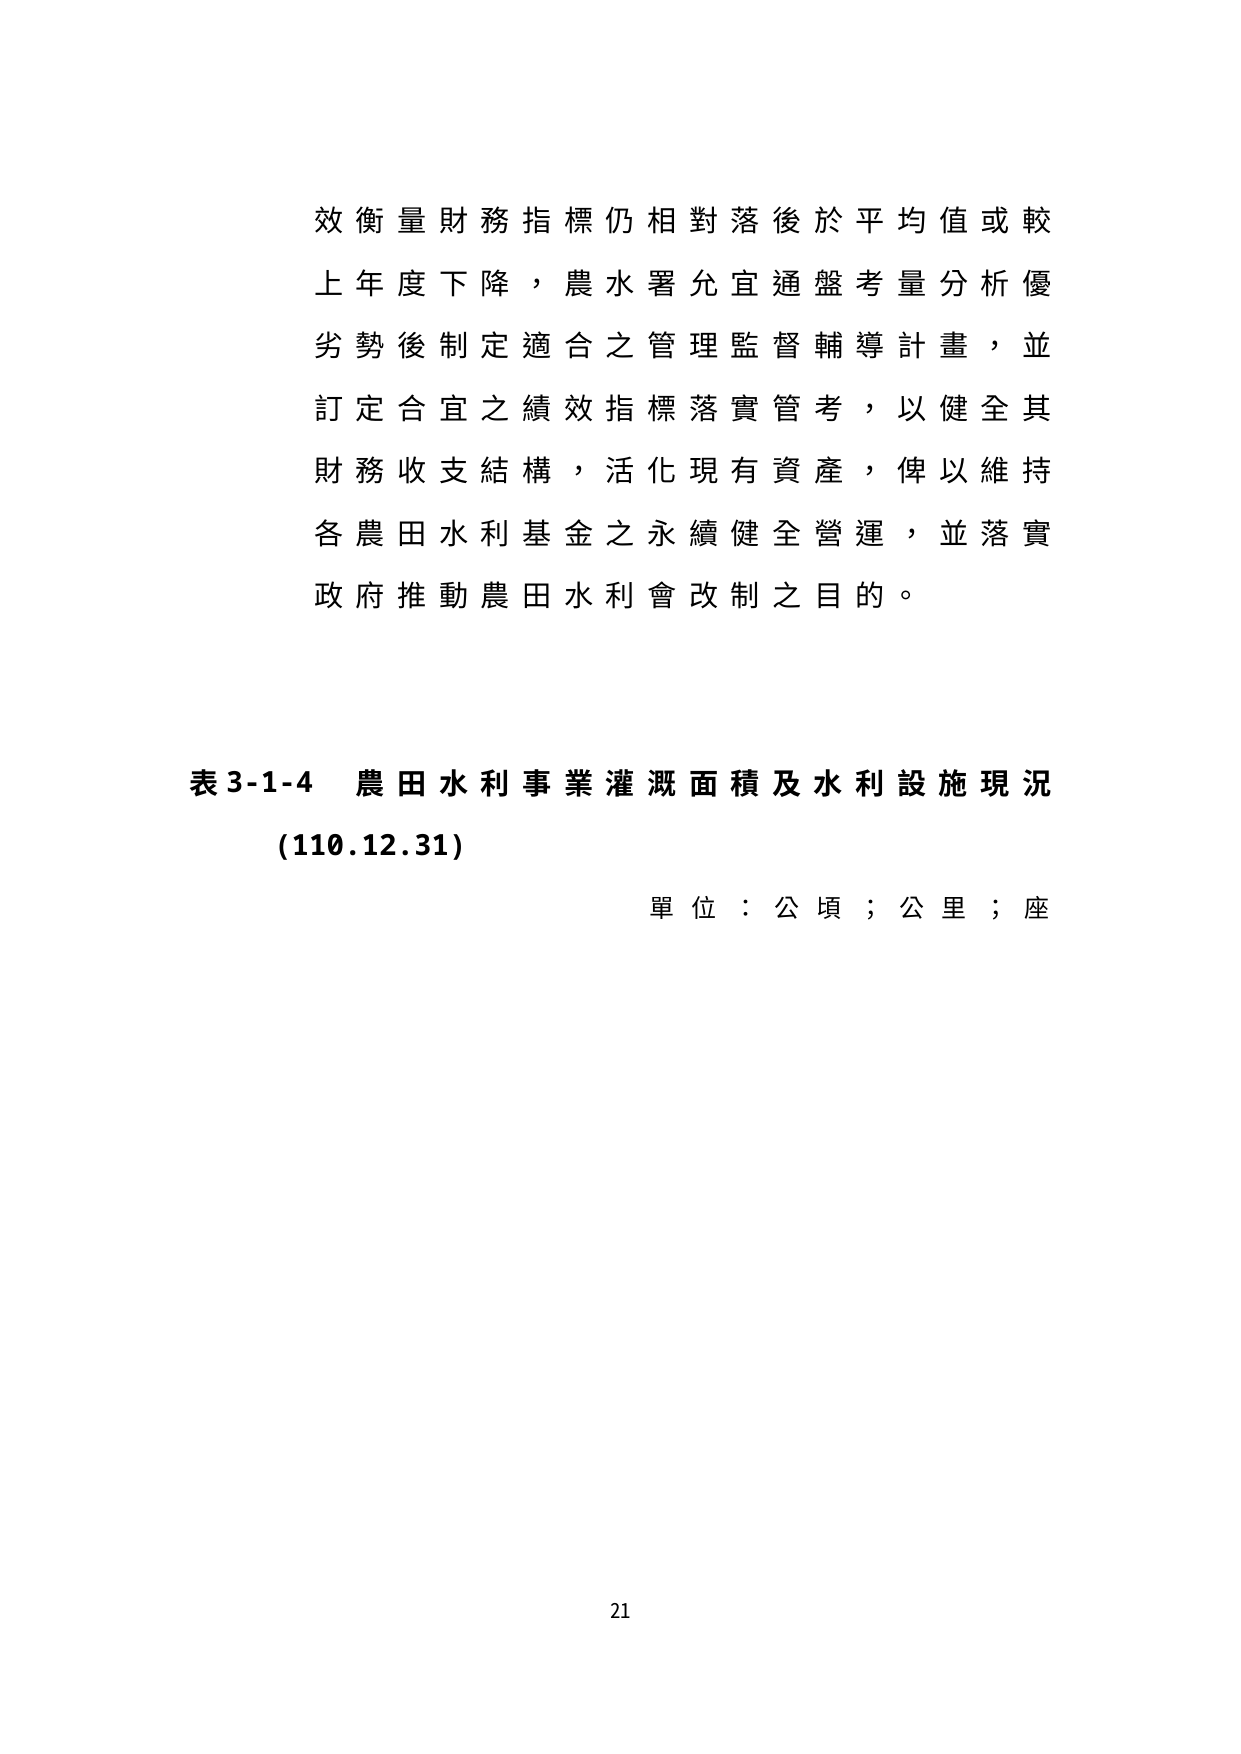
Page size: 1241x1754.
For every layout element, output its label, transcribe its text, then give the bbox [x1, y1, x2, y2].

text 表3-1-4 農田水利事業灌溉面積及水利設施現況(110.12.31) [168, 740, 1087, 865]
text 效衡量財務指標仍相對落後於平均值或較上年度下降，農水署允宜通盤考量分析優劣勢後制定適合之管理監督輔導計畫，並訂定合宜之績效指標落實管考，以健全其財務收支結構，活化現有資產，俾以維持各農田水利基金之永續健全營運，並落實政府推動農田水利會改制之目的。 [271, 177, 1058, 615]
text 單位：公頃；公里；座 [241, 865, 1058, 927]
